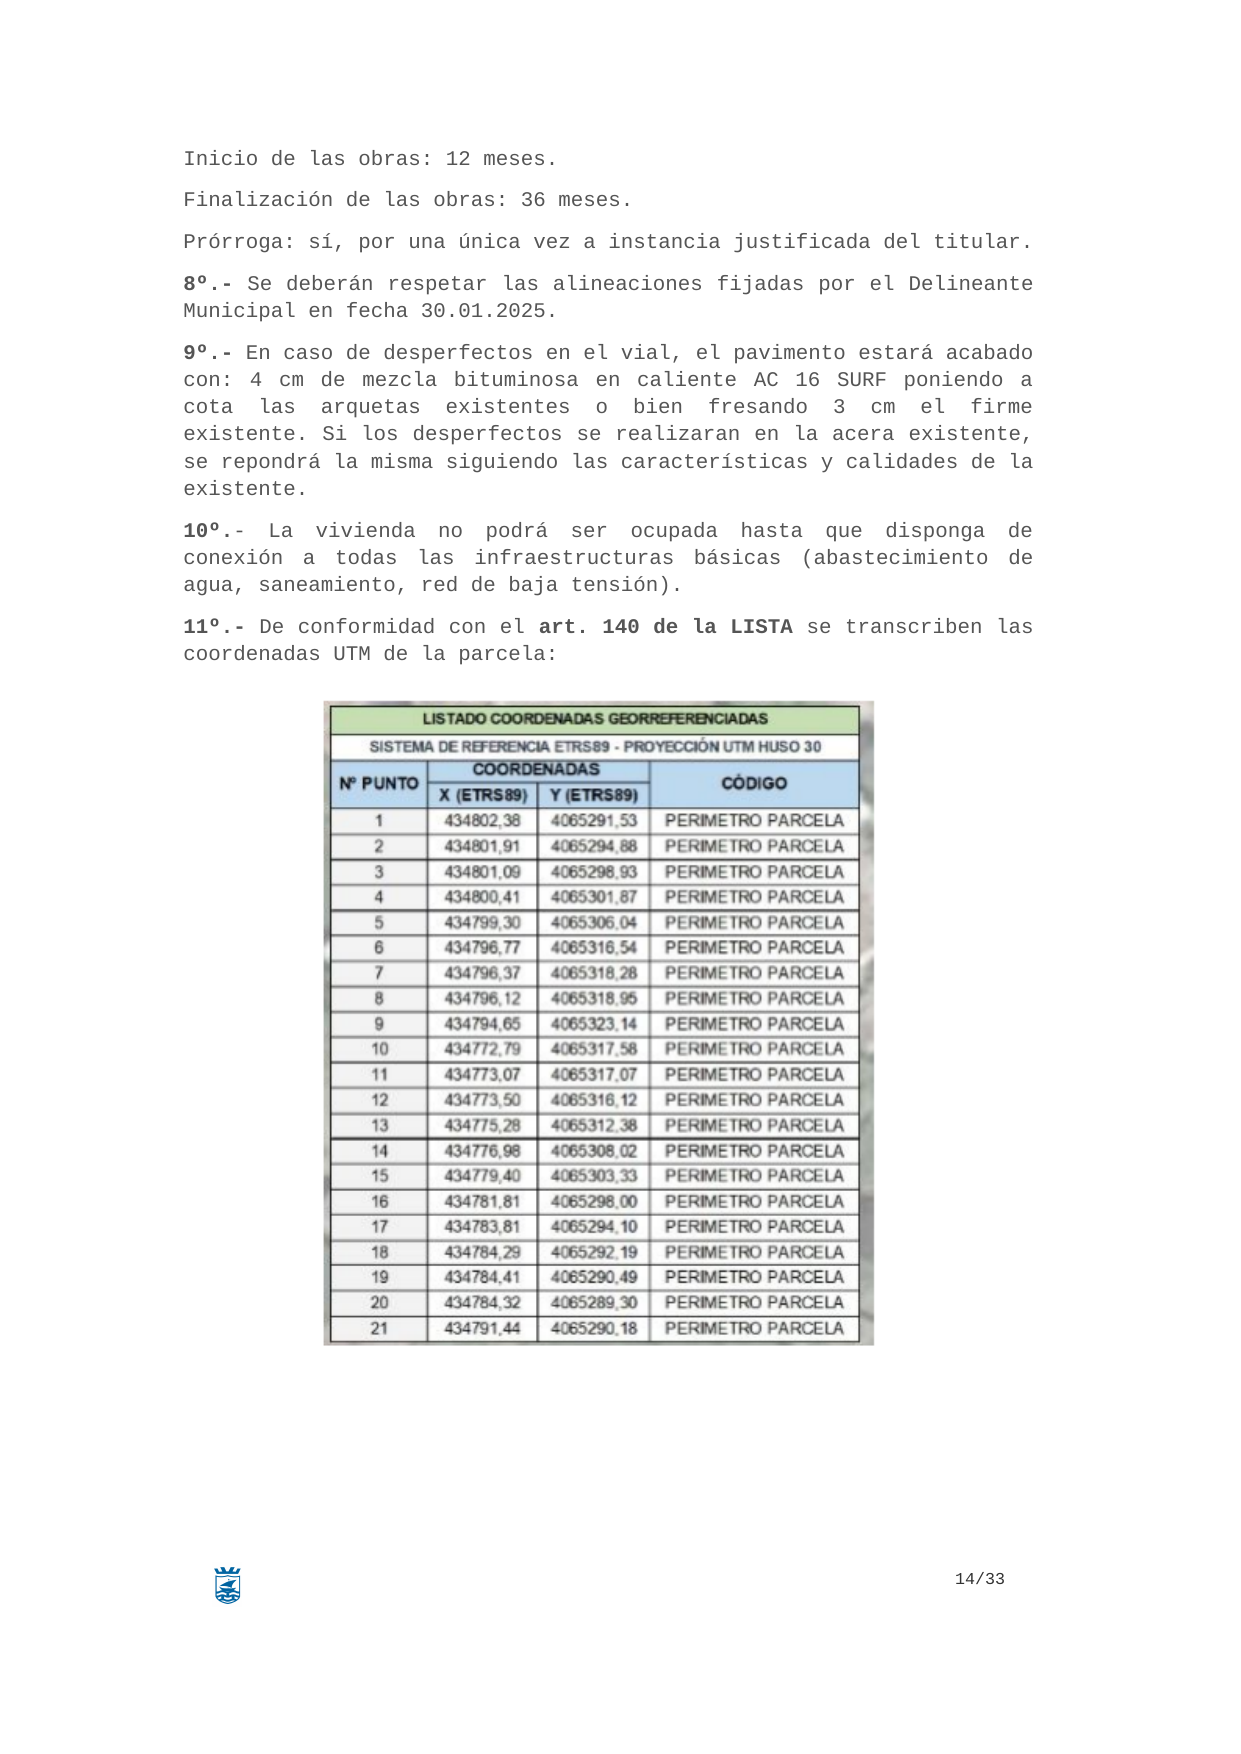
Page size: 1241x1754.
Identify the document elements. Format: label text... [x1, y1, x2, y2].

text Inicio de las obras: 12 meses. [183, 148, 1033, 171]
text 10º.- La vivienda no podrá ser ocupada hasta que disponga de conexión a todas las infraestructuras básicas (abastecimiento de agua, saneamiento, red de baja tensión). [183, 519, 1033, 598]
text 9º.- En caso de desperfectos en el vial, el pavimento estará acabado con: 4 cm de mezcla bituminosa en caliente AC 16 SURF poniendo a cota las arquetas existentes o bien fresando 3 cm el firme existente. Si los desperfectos se realizaran en la acera existente, se repondrá la misma siguiendo las características y calidades de la existente. [183, 342, 1033, 501]
text 8º.- Se deberán respetar las alineaciones fijadas por el Delineante Municipal en fecha 30.01.2025. [183, 273, 1033, 324]
text Prórroga: sí, por una única vez a instancia justificada del titular. [183, 231, 1033, 255]
text Finalización de las obras: 36 meses. [183, 189, 1033, 213]
picture [313, 684, 904, 1374]
picture [211, 1562, 243, 1607]
text 11º.- De conformidad con el art. 140 de la LISTA se transcriben las coordenadas UTM de la parcela: [183, 616, 1033, 667]
